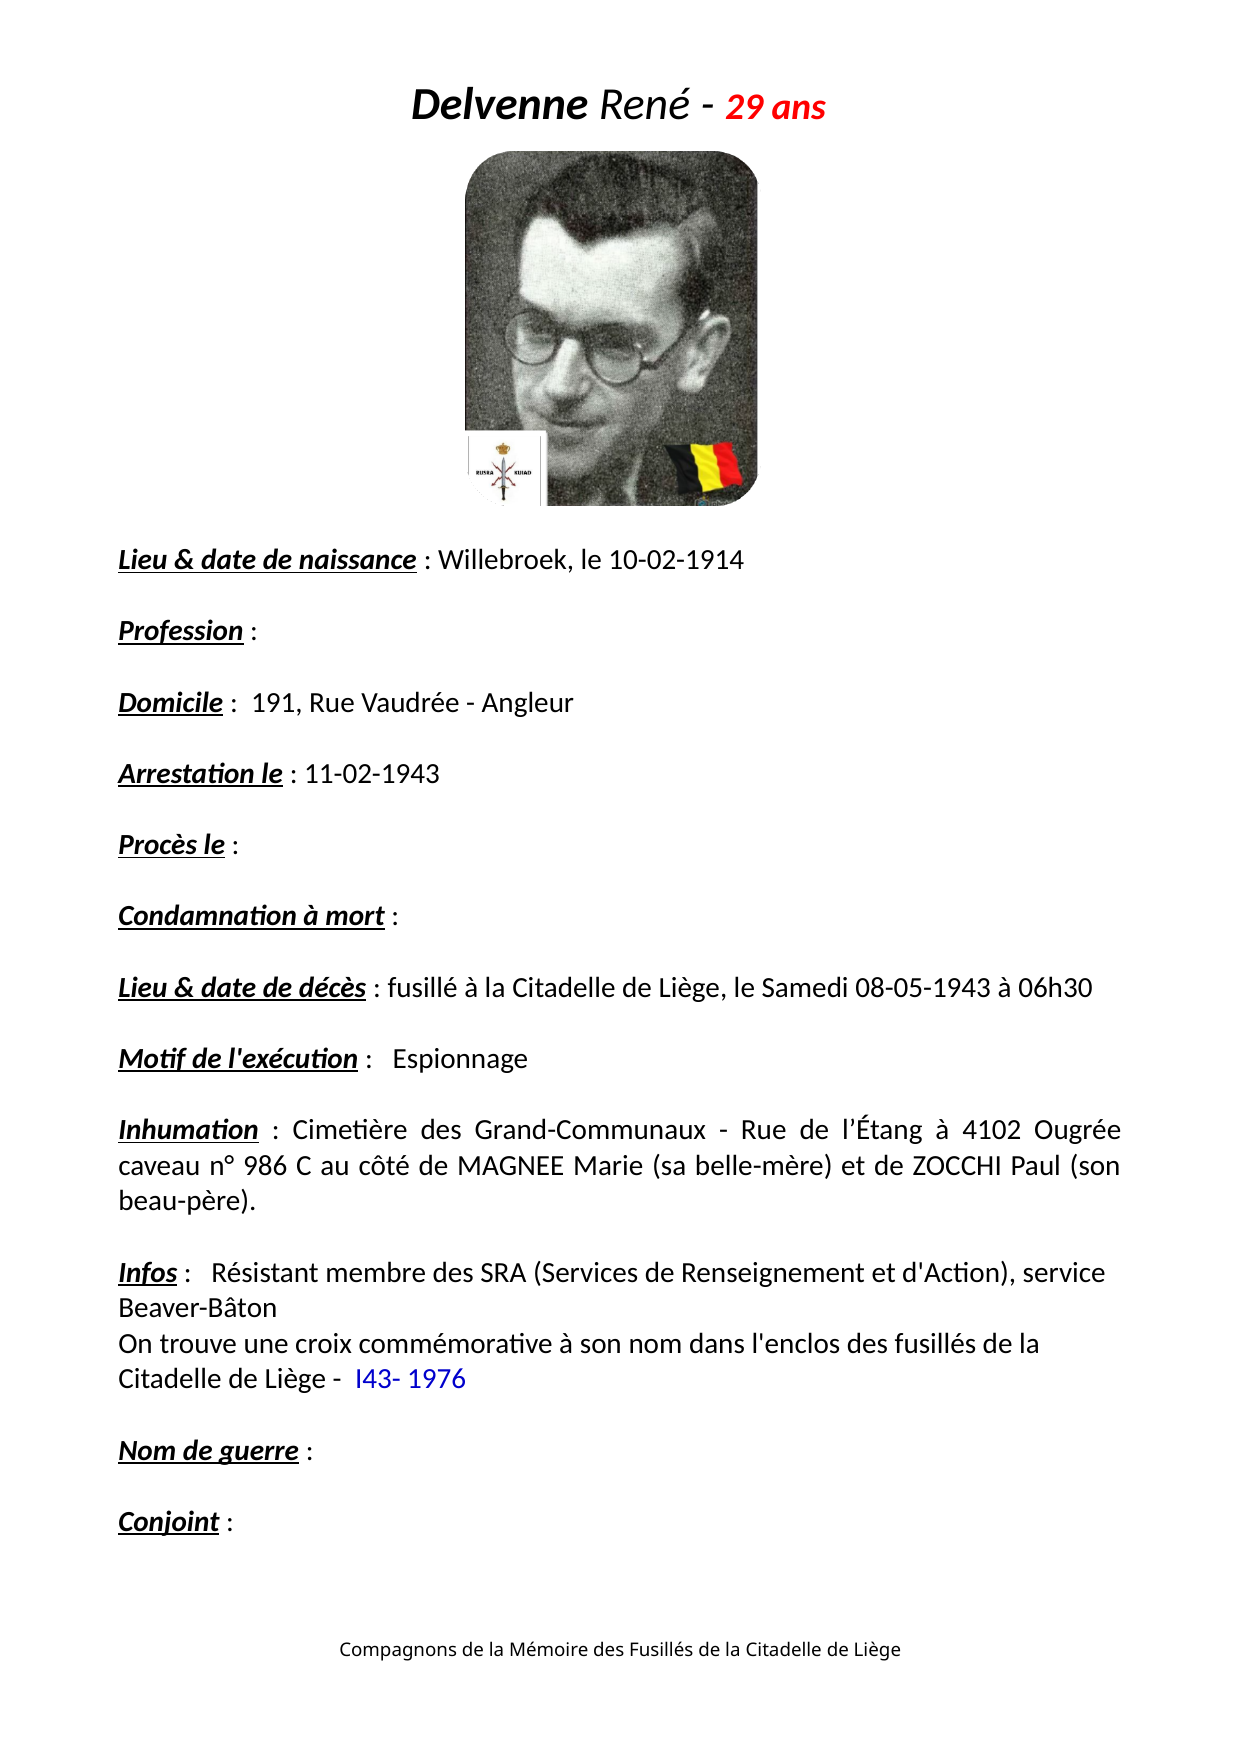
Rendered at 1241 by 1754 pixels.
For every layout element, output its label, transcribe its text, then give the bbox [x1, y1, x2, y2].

text Lieu & date de décès : fusillé à la Citadelle de Liège, le Samedi 08-05-1943 à 06h30 [118, 969, 1122, 1004]
text Inhumation : Cimetière des Grand-Communaux - Rue de l’Étang à 4102 Ougrée caveau n° 986 C au côté de MAGNEE Marie (sa belle-mère) et de ZOCCHI Paul (son beau-père). [118, 1111, 1122, 1218]
text Infos : Résistant membre des SRA (Services de Renseignement et d'Action), service Beaver-Bâton [118, 1254, 1122, 1325]
text Lieu & date de naissance : Willebroek, le 10-02-1914 [118, 541, 1122, 577]
text Profession : [118, 612, 1122, 648]
text Motif de l'exécution : Espionnage [118, 1040, 1122, 1076]
text On trouve une croix commémorative à son nom dans l'enclos des fusillés de la Citadelle de Liège - I43- 1976 [118, 1325, 1122, 1396]
text Condamnation à mort : [118, 897, 1122, 933]
text Conjoint : [118, 1503, 1122, 1539]
text Nom de guerre : [118, 1432, 1122, 1467]
text Arrestation le : 11-02-1943 [118, 755, 1122, 791]
text Domicile : 191, Rue Vaudrée - Angleur [118, 684, 1122, 719]
text Delvenne René - 29 ans [118, 75, 1122, 131]
text Procès le : [118, 826, 1122, 862]
